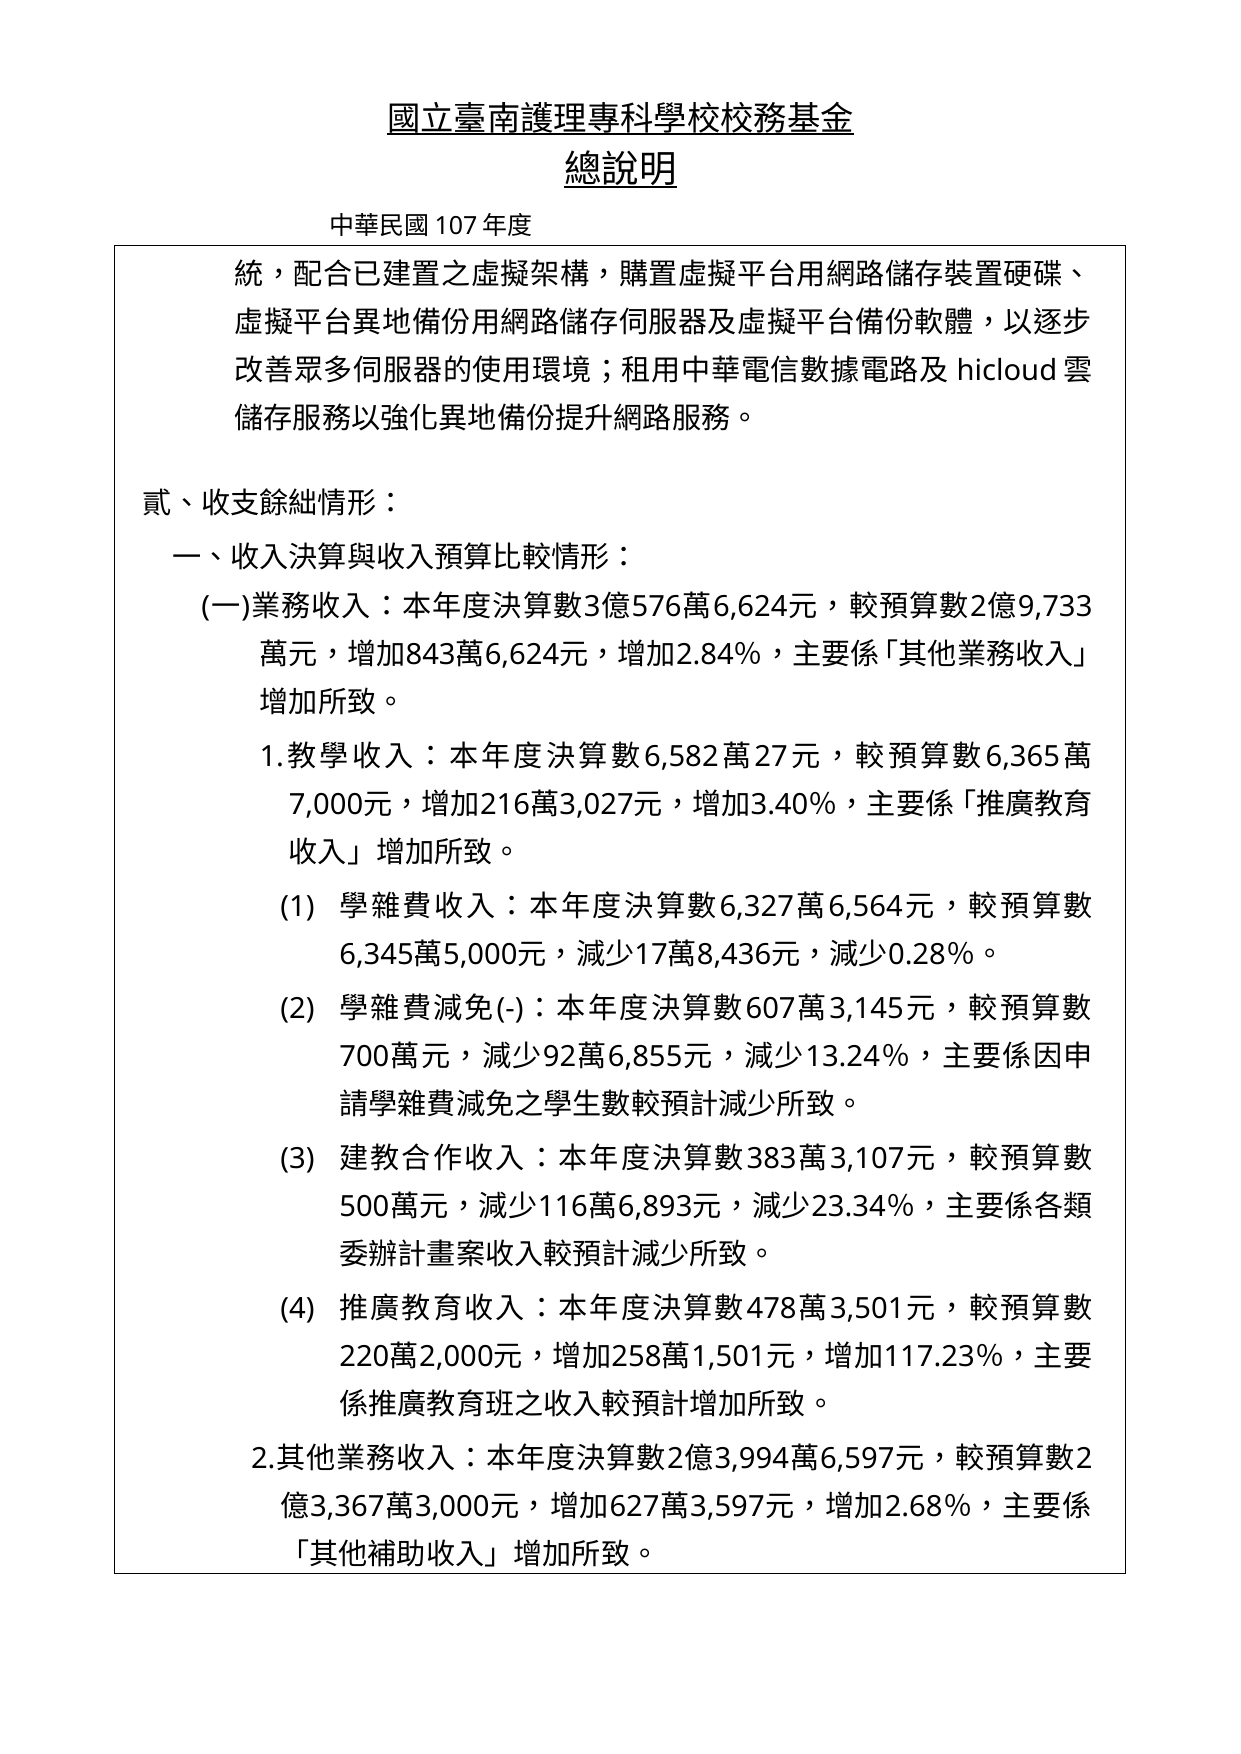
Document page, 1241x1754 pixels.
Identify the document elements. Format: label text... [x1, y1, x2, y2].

table_header 壹、業務計畫實施績效： 一、教學品質之提升： 建構優質化的教務資訊系統，適時維護、更新及添購教學設備以利教學活動進行。建立E化線上教學與學習環境，建置及推動課程地圖及學生學習歷程檔案。辦理20小時新生參與（計180名）之學前輔導活動，提升新生先備基礎科目能力，協助新生適時融入新的學習環境。透過成績預警系統進行學習成效不佳學生之管理，106學年度第2學期期中全校不及格比例為48.7%，透過開設課後輔導課程，106學年度第2學期學期全校不及格比例降低為15.18%，107學年度第1學期，授課教師每人平均提供617分鐘、成績優良小老師每人平均提供360分鐘之課後輔導時間（office hours），以加強學生學習成效。 同時獎勵學業成績優秀學生（106學年度優秀學生受獎人次共210人次，合計獎金431,000元），建立學習標竿，提升同儕學習成效。適時維護及主動更新、添購教學設備以利教學活動進行。規劃辦理教師成長專題講座（2場）、教學經驗分享等教師成長研習（1場），引進教學新知、科技媒體，提供教學資源，支持教師研究（計有12位教師提出申請教學實踐研究），並推動創新教學（計有10門課程進行創新教學），改變教學現場，提升成效。 二、學術研究水準之提升： 積極推動各單位及教師與國內外相關學者或學術機構學術交流與合作，並辦理教師論文發表補助，獎勵教師論文或技術報告發表與升等，鼓勵教師自我成長，各教學小組組成讀書會及研究會，彼此分享教學與研究成果。 三、與業界或學術界簽約發展實質合作夥伴關係，並推動已簽約之策略聯盟單位實質合作事項： 已與20間醫院、13間學校（含2間國外大學）、17間業界、社團法人台灣健康教育推廣協會暨臺南市護理師護士公會等單位簽訂合作夥伴關係，發展實質合作辦理產學合作計畫案計13件。 102~107年度教師簽訂廠商全額出資之產學研究案全校合計86件，總金額16,786,750元。其中化妝品應用科為74件，金額合計12,256,000元；老人服務事業科為10件，金額合計4,311,500元；護理科為2件，金額合計219,250元。其中產學研究案之合作夥伴包含：台鹽公司、中油公司、SGS、工研院、菲蘇德美、法儂、綠祚、荷柏園、維格醫美、施舒雅、媚登峰、佐登妮思、名留、蘿蔓菲婚紗、財團法人高雄市私立基督教山地育幼院、高雄榮民總醫院臺南分院等。 四、落實學生實習教學，提升學生專業能力與證照錄取率： 促進學生優良實習品質，積極開闢優良實習場所，目前護理科有22個實習合作場所，化妝品應用科有22個實習合作場所，老人服務事業科有25個實習合作場所，讓學生實際參與實習工作，落實教育部校外實習計畫，辦理學生實習意外平安保險及體檢作業，每學期由導師、實習組同仁訪視並關懷實習學生，提升學生實習適應力與學習成效，並建立實習機構教學品質評核機制；充實校內示範病房設備，讓學生分組練習時，都有實作機會；定期舉辦校外觀摩、研討，掌握社會脈動，提升學生護理師證照考取率，107年護理師證照通過率達92.14％；107年化妝品應用科學生參加美容丙級技術士檢定考試通過率達95％，化學丙級技術士檢定考試通過率達90％；107年老人服務事業科照顧服務員證照共計34名通過，通過率達100%。 五、加強學生輔導工作，提升學生學習與成長： 有效建立學校行政單位與師生溝通管道，營造安全祥和之校園環境；推動學生自治，輔導學生成立各種學生自治團體及社團，透過社團活動與社區、志工服務，建立對社會的責任感，俾利學生之學習與成長；重視心理輔導，強化導師輔導功能，適時發現學生偏差或異常行為；強化體育教育和衛生保健教育，舉辦各項班際運動競賽活動，以培養團隊精神並加強體適能訓練，定期辦理健康促進活動及相關衛生教育之專題演講，提升學生照顧自己與他人之能力。 六、加強校區各項建設，提升學習之優質環境： 本校目前總樓地板面積已達到48,909平方公尺，提供學生理論與實務結合的臨床實習環境，及足夠的師生教學研究空間，有效提升師生教學與學習之品質；另外亦提供適當的宿舍空間，以確保外地新生均能住進宿舍，並照顧經濟弱勢學生，使其能安心就學。本年度於校園增設戶外籃球場，供師生運動健身，並辦理寇思樓地下室視聽教室裝修，持續進行既有校舍之改善。 七、提升圖書館資訊服務，強化網路設備效能及資訊安全，以支援教學： 強化以學術科(中心)為特色的核心館藏，訂購專業中西文期刊103種、中西文資料庫3種，購置中西文圖書1,363冊、視聽資料155套，中文電子書174冊，維持各科(中心)相關圖書及期刊的穩定成長，強化健康照護類與化妝品應用類圖書之特色，並參與國內5個資源共享聯盟，透過館際合作方式，提供文獻傳遞21件，館際借書106件，並採購共用性資料庫22種，提供全方位讀者服務。汰換圖書管理伺服器及網路設備，提供效能穩定資訊設施；辦理9場新生圖書館利用指導課程，5場圖書館電子資源利用課程，7場閱讀推廣活動，增進教學成效。 持續嚴密控管校園網路IP address使用，電腦病毒掃描及流量監控，持續加強資訊安全及推動校園資訊安全之觀念，購置反垃圾郵件軟體，並派員參與資安巡迴研習及無障礙網頁說明會。改善教學環境購置電腦教室音響系統、投影機及電動幕。持續充實虛擬系統，配合已建置之虛擬架構，購置虛擬平台用網路儲存裝置硬碟、虛擬平台異地備份用網路儲存伺服器及虛擬平台備份軟體，以逐步改善眾多伺服器的使用環境；租用中華電信數據電路及hicloud雲儲存服務以強化異地備份提升網路服務。 貳、收支餘絀情形： 一、收入決算與收入預算比較情形： (一)業務收入：本年度決算數3億576萬6,624元，較預算數2億9,733萬元，增加843萬6,624元，增加2.84％，主要係「其他業務收入」增加所致。 1.教學收入：本年度決算數6,582萬27元，較預算數6,365萬7,000元，增加216萬3,027元，增加3.40％，主要係「推廣教育收入」增加所致。 學雜費收入：本年度決算數6,327萬6,564元，較預算數6,345萬5,000元，減少17萬8,436元，減少0.28％。 學雜費減免(-)：本年度決算數607萬3,145元，較預算數700萬元，減少92萬6,855元，減少13.24％，主要係因申請學雜費減免之學生數較預計減少所致。 建教合作收入：本年度決算數383萬3,107元，較預算數500萬元，減少116萬6,893元，減少23.34％，主要係各類委辦計畫案收入較預計減少所致。 推廣教育收入：本年度決算數478萬3,501元，較預算數220萬2,000元，增加258萬1,501元，增加117.23％，主要係推廣教育班之收入較預計增加所致。 2.其他業務收入：本年度決算數2億3,994萬6,597元，較預算數2億3,367萬3,000元，增加627萬3,597元，增加2.68％，主要係「其他補助收入」增加所致。 學校教學研究補助收入：本年度決算數2億1,462萬3,000元，等於預算數2億1,462萬3,000元。 其他補助收入：本年度決算數2,530萬2,937元，較預算數1,900萬元，增加630萬2,937元，增加33.17％，主要係教育部補助之計畫收入較預計增加。 雜項業務收入：本年度決算數2萬660元，較預算數5萬元，減少2萬9,340元，減少58.68％，主要係辦理招生業務之收入較預計減少。 (二)業務外收入：本年度決算數1,542萬2,531元，較預算數1,405萬元，增加137萬2,531元，增加9.77％，主要係「其他業務外收入」增加所致。 1.財務收入：本年度決算數532萬8,273元，較預算數500萬元，增加32萬8,273元，增加6.57％，主要係「利息收入」增加。 利息收入：本年度決算數532萬8,273元，較預算數500萬元，增加32萬8,273元，增加6.57％，主要係定期存款利息收入較預計增加。 2.其他業務外收入：本年度決算數1,009萬4,258元，較預算數905萬元，增加104萬4,258元，增加11.54％，主要係「資產使用及權利金收入」增加所致。 資產使用及權利金收入：本年度決算數919萬2,914元，較預算數810萬元，增加109萬2,914元，增加13.49％，主要係學生住宿費收入增加。 違規罰款收入：本年度決算數17萬5,976元，較預算數5萬元，增加12萬5,976元，增加251.95％，主要係廠商違約金收入增加。 受贈收入：本年度決算數42萬8,978元，較預算數35萬元，增加7萬8,978元，增加22.57％，主要係接受各界捐款收入增加。 雜項收入：本年度決算數29萬6,390元，較預算數55萬元，減少25萬3,610元，減少46.11％，主要係資源回收收入減少。 二、支出決算與支出預算比較情形： (一)業務成本與費用：本年度決算數3億119萬8,650元，較預算數3億2,408萬2,000元，減少2,288萬3,350元，減少7.06％，主要係「教學成本」減少所致。 1.教學成本：本年度決算數2億2,163萬5,877元，較預算數2億4,136萬4,000元，減少1,972萬8,123元，減少8.17％，主要係「教學研究及訓輔成本」減少所致。 教學研究及訓輔成本：本年度決算數2億1,443萬673元，較預算數2億3,422萬8,000元，減少1,979萬7,327元，減少8.45％，主要係用人費用之正式員額薪資較預算數減少。 建教合作成本：本年度決算數371萬1,769元，較預算數497萬8,000元，減少126萬6,231元，減少25.44％，主要係各類委辦計畫案收入較預計減少，成本相對減少。 推廣教育成本：本年度決算數349萬3,435元，較預算數215萬8,000元，增加133萬5,435元，增加61.88％，主要係開辦各項推廣教育班收入增加，成本相對增加所致。 2.其他業務成本－學生公費及獎勵金：本年度決算數2,212萬9,395元，較預算數1,863萬元，增加349萬9,395元，增加18.78％，主要係優秀學生獎勵金、學生工讀金、助學金等較預算數增加。 3.管理及總務費用－管理費用及總務費用：本年度決算數5,741萬2,718元，較預算數6,403萬8,000元，減少662萬5,282元，減少10.35％，主要係用人費用較預算數減少所致。 4.其他業務費用－雜項業務費用：本年度決算數2萬660元，較預算數5萬元，減少2萬9,340元，減少58.68％，主要係辦理招生業務之收入減少，相關費用相對減少。 (二)業務外費用：本年度決算數1,588萬9,010元，較預算數1,395萬5,000元，增加193萬4,010元，增加13.86％，主要係「其他業務外費用」增加所致。 1.雜項費用：本年度決算數1,588萬9,010元，較預算數1,395萬5,000元，增加193萬4,010元，增加13.86％，主要係學生宿舍相關支出增加。 三、決算與預算餘絀比較情形： (一)業務賸餘(短絀)：本年度決算業務賸餘456萬7,974元，較預算短絀數2,675萬2,000元，減少短絀3,131萬9,974元，主要係教學研究及輔訓成本減少。 (二)業務外賸餘(短絀)：本年度決算業務外短絀46萬6,479元，較預算賸餘數9萬5,000元，減少賸餘56萬1,479元，主要雜項費用增加。 (三)本期賸餘(短絀)：本年度決算賸餘410萬1,495元，較預算短絀數2,665萬7,000元，減少短絀3,075萬8,495元，主要係教學研究及訓輔成本、管理費用及總務費用較預計減少所致。 參、餘絀撥補實況： 本期賸餘410萬1,495元，前期未分配賸餘9,229萬9,037元，本年度未分配賸餘9,640萬532元，待填補之短絀0元。 肆、現金流量結果： 本年度決算現金及約當現金淨增3,548萬6,557元，較預算現金及約當現金淨增3,138萬9,000元，增加409萬7,557元，增加13.05％，其原因如下： 一、業務活動之淨現金流入6,258萬3,927元，包含： (一)本年度決算賸餘410萬1,495元。 (二)利息收入之調整減列532萬8,273元。 (三)調整項目6,325萬2,231元，包含： 1.折舊、減損及折耗5,516萬9,615元。 2.攤銷1,012萬1,223元。 3.其他淨減4萬6,077元。 4.流動資產淨增97萬7,469元。 5.流動負債淨減101萬5,061元。 (四)收取利息55萬8,474元。 二、投資活動之淨現金流出6,424萬8,325元，包含： (一)減少流動金融資產2億8,910萬元。 (二)減少準備金3萬6,000元。 (三)減少其他資產1萬29元。 (四)收取利息474萬261元。 (五)增加短期墊款1萬4,488元。 (六)增加投資3億1,360萬元。 (七)增加準備金6萬7,132元。 (八)增加不動產、廠房及設備3,279萬7,342元。 (九)增加無形資產330萬6,447元。 (十)增加其他資產834萬9,206元。 三、籌資活動之淨現金流入3,715萬955元，包含： (一)增加其他負債419萬2,190元。 (二)增加基金3,790萬4,000元。 (三)減少其他負債494萬5,235元。 四、不影響現金流量之投資與籌資活動，包含： (一)提列退撫基金使退休離職準備金與應付退休及離職金同額增加之金額802元。 (二)其他準備金與預收收入同額增加之金額1萬6,861元。 (三)以前年度購建中固定資產科目，調整轉入不動產、廠房及設備科目之金額481萬5,088元。 (四)代管資產與應付代管資產同額減少之金額1萬5,673元，係本年度代管資產-土地之申報地價調減數。 (五)應付代管資產轉列受贈公積之金額179萬5,980元。 伍、資產負債情況： 一、本年度決算資產總計22億5,278萬782元，包含： (一)流動資產2億9,007萬7,221元，占資產總額12.88％。 (二)投資、長期應收款、貸墊款及準備金3億6,757萬1,528元，占資產總額16.32％。 (三)不動產、廠房及設備9億8,717萬8,690元，占資產總額43.82％。 (四)無形資產1,297萬3,573元，占資產總額0.58％。 (五)其他資產5億9,497萬9,770元，占資產總額26.41％。 二、負債總計5億2,497萬1,936元，占負債及淨值總額23.30％，包含： (一)流動負債1,284萬8,075元，占負債及淨值總額0.57％。 (二)其他負債5億1,212萬3,861元，占負債及淨值總額22.73％。 三、淨值總計17億2,780萬8,846元，占負債及淨值總額76.70％，包含： (一)基金14億2,479萬924元，占負債及淨值總額63.25％。 (二)公積2億661萬7,390元，占負債及淨值總額9.17％。 (三)累積賸餘9,640萬532元，占負債及淨值總額4.28％。 陸、其他：無一、收入決算與收入預算比較情形： (一)業務收入：本年度決算數2億4,695萬7,876元，較預算數2億5,136萬3,000元，減少440萬5,124元，減少1.75％，主要係「其他業務收入」減少所致。 1.教學收入：本年度決算數6,432萬5,424元，較預算數6,563萬1,000元，減少130萬5,576元，減少1.99％，主要係「推廣教育收入」減少所致。 學雜費收入：本年度決算數6,314萬7,669元，較預算數6,373萬 1,000元，減少58萬3,331元，減少0.92％。 學雜費減免(-)：本年度決算數563萬7,371元，較預算數560萬元，增加3萬7,371元，增加0.67％，主要係因符合減免條件之學生人數較預計增加所致。 建教合作收入：本年度決算數315萬7,415元，較預算數290萬元，增加25萬7,415元，增加8.88％，主要係因民間企業建教合作之專題研究計畫收入較預計增加所致。 推廣教育收入：本年度決算數365萬7,711元，較預算數460萬元，減少94萬2,289元，減少20.48％，主要係開辦各項推廣教育班之收入較預計減少所致。 2.其他業務收入：本年度決算數1億8,263萬2,452元，較預算數1億8,573萬2,000元，減少309萬9,548元，減少1.67％，主要係「其他補助收入」減少所致。 學校教學研究補助收入：本年度決算數1億6,778萬7,000元，較預算數1億6,766萬1,000元，增加12萬6,000元，增加0.08％。 其他補助收入：本年度決算數1,477萬8,302元，較預算數1,800萬元，減少322萬1,698元，減少17.90％，主要係專案計畫補助收入等較預算數減少。 (3)雜項業務收入：本年度決算數6萬7,150元，較預算數7萬1,000元，減少3,850元，減少5.42％，主要係辦理招生業務之收入較預計減少。 (二)業務外收入：本年度決算數1,399萬7,850元，較預算數1,189萬6,000元，增加210萬1,850元，增加17.67％，主要係「財務收入」增加所致。 1.財務收入：本年度決算數546萬4,175元，較預算數252萬6,000元，增加293萬8,175元，增加116.32％，主要係「利息收入」增加。 利息收入：本年度決算數546萬4,175元，較預算數252萬6,000元，增加293萬8,175元，增加116.32％，主要係定期存款利息收入較預計增加。 2.其他業務外收入：本年度決算數853萬3,675元，較預算數937萬元，減少83萬6,325元，減少8.93％，主要係「資產使用及權利金收入」減少所致。 資產使用及權利金收入：本年度決算數646萬8,904元，較預算數812萬元，減少165萬1,096元，減少20.33％，主要係住宿費收入較預算數減少所致。 受贈收入：本年度決算數96萬200元，較預算數20萬元，增加76萬200元，增加380.10％，主要係接受各界指定用途捐款收入增加所致。 違規罰款收入：本年度決算數10萬683元，較預算數5萬元，增加5萬683元，增加101.37％，主要係廠商逾期罰款收入增加所致。 雜項收入：本年度決算數100萬3,888元，較預算數100萬元，增加3,888元，增加0.39％。 二、支出決算與支出預算比較情形： (一)業務成本與費用：本年度決算數2億5,592萬7,800元，較預算數2億5,587萬2,000元，增加5萬5,800元，增加0.02％，主要係「教學成本」增加所致。 1.教學成本：本年度決算數1億8,458萬4,512元，較預算數1億8,253萬元，增加205萬4,512元，增加1.13％，主要係「教學研究及訓輔成本」增加所致。 教學研究及訓輔成本：本年度決算數1億7,896萬6,906元，較預算數1億7,660萬元，增加236萬6,906元，增加1.34％，主要係因應教學研究及訓輔實際業務需求增加所致。 建教合作成本：本年度決算數275萬2,513元，較預算數257萬7,000元，增加17萬5,513元，增加6.81％，主要係因民間企業建教合作之專題研究計畫收入較預計增加，成本相對增加。 推廣教育成本：本年度決算數286萬5,093元，較預算數335萬3,000元，減少48萬7,907元，減少14.55％，主要係開辦各項推廣教育班收入減少，成本相對減少及撙節經費支出所致。 2.其他業務成本－學生公費及獎勵金：本年度決算數2,064萬740元，較預算數1,666萬8,000元，增加397萬2,740元，增加23.83％，係獎勵優秀學生及鼓勵學生工讀培養其獨立自主之精神，致學生公費及獎勵金增加所致。 3.管理及總務費用－管理費用及總務費用：本年度決算數5,063萬5,398元，較預算數5,660萬3,000元，減少596萬7,602元，減少10.54％，主要係實際進用職員較可進用員額減少，致人事費結餘撙節經費支出所致。 4.其他業務費用－雜項業務費用：本年度決算數6萬7,150元，較預算數7萬1,000元，減少3,850元，減少5.42％，主要係辦理招生業務之收入減少，相關費用相對減少。 (二)業務外費用：本年度決算數448萬498元，較預算數605萬3,000元，減少157萬2,502元，減少25.98％，主要係「其他業務外費用」減少所致。 1.雜項費用：本年度決算數448萬498元，較預算數605萬3,000元，減少157萬2,502元，減少25.98％，主要係學生宿舍相關支出減少所致。 三、決算與預算餘絀比較情形： (一)業務賸餘(短絀-)：本年度決算業務短絀896萬9,924元，較預算短絀數450萬9,000元，增加短絀446萬924元，主要係學生公費及獎勵金增加。 (二)業務外賸餘(短絀-)：本年度決算業務外賸餘951萬7,352元，較預算賸餘數584萬3,000元，增加賸餘367萬4,352元，主要係利息收入增加。 (三)本期賸餘(短絀-)：本年度決算賸餘54萬7,428元，較預算賸餘數133萬4,000元，減少賸餘78萬6,572元，主要係其他補助收入、資產使用及權利金收入較預計減少，教學研究及訓輔成本、學生公費及獎勵金較預計增加並撙節支出所致。 參、餘絀撥補實況： 一、本年度決算賸餘之部計1億3,746萬6,288元，係本期賸餘54萬7,428元加前期未分配賸餘1億3,691萬8,860元。 二、本年度決算賸餘之部計1億3,746萬6,288元，較預算賸餘之部計1億3,906萬4,000元，減少賸餘159萬7,712元，減少1.14 ％，主要係決算本期賸餘較預算本期賸餘減少賸餘78萬6,572元及決算前期未分配賸餘較預算前期未分配賸餘減少賸餘81萬1,140元。 肆、現金流量結果： 本年度決算現金及約當現金淨減1,090萬7,965元，較預算現金及約當現金淨增5,691萬7,000元，減少6,782萬4,965元，減少119.16％，其原因如下： 一、業務活動之淨現金流入4,655萬3,638元，包含： (一)本年度決算賸餘54萬7,428元。 (二)調整非現金項目4,600萬6,210元，包含： 1.折舊及折耗2,945萬5,624元。 2.攤銷967萬753元。 3.其他淨減100萬5,580元。 4.流動資產淨減483萬4,904元。 5.流動負債淨增103萬9,349元。 二、投資活動之淨現金流出9,726萬2,228元，包含： (一)增加短期墊款196萬8,554元。 (二)增加固定資產5,429萬2,507元。 (三)增加無形資產49萬4,352元。 (四)增加遞延借項4,050萬6,815元。 三、融資活動之淨現金流入3,980萬625元，包含： (一)增加其他負債3,684萬1,333元。 (二)增加基金2,469萬5,000元。 (三)減少其他負債2,173萬5,708元。 四、不影響現金流量之投資與融資活動，包含： (一)受贈固定資產與受贈公積同額增加之金額429萬2,488元，包含： 1.機械及設備317萬6,761元。 2.交通及運輸設備23萬5,000元。 3.什項設備88萬727元。 (二)提列退撫基金使退休離職準備金及應付退休及離職金同額減少之數 29萬6,358元。 (三)以前年度購建中固定資產科目，於本次更正調整轉入固定資產科目數增加之金額7億925萬304元，包含： 1.土地改良物264萬6,059元。 2.房屋及建築6億1,801萬9,556元。 3.機械及設備1,731萬1,290元。 4.交通及運輸設備124萬2,832元。 5.什項設備7,003萬567元。 (四)其他準備金與受贈公積同額減少之金額1萬元，係動用留本獎助學金發放獎助學金。 (五)受贈無形資產與受贈公積同額增加之金額31萬9,000元，係教育部補助經費購置電腦軟體。 (六)應付代管資產轉列受贈公積數之金額179萬5,980元。 伍、資產負債情況： 一、本年度決算資產總計20億8,876萬4,254元，包含： (一)流動資產5億3,442萬728元，占資產總額25.59％。 (二)投資、長期應收款、貸墊款及準備金460萬6,711元，占資產總額0.22％。 (三)固定資產10億3,425萬6,769元，占資產總額49.52％。 (四)無形資產727萬7,279元，占資產總額0.35％。 (五)遞延借項1億58萬6,445元，占資產總額4.82％。 (六)其他資產4億761萬6,322元，占資產總額19.51％。 二、負債總計4億4,686萬5,758元，占負債及淨值總額21.39％，包含： (一)流動負債1,102萬9,700元，占負債及淨值總額0.53％。 (二)其他負債4億3,583萬6,058元，占負債及淨值總額20.87％。 三、淨值總計16億4,189萬8,496元，占負債及淨值總額78.61％，包含： (一)基金13億667萬9,860元，占負債及淨值總額62.56％。 (二)公積1億9,775萬2,348元，占負債及淨值總額9.47％。 (三)累積賸餘1億3,746萬6,288元，占負債及淨值總額6.58％。 陸、其他： 信託代理與保證資產(負債)科目：本年度決算數578萬1,258元。 [115, 246, 1125, 1573]
